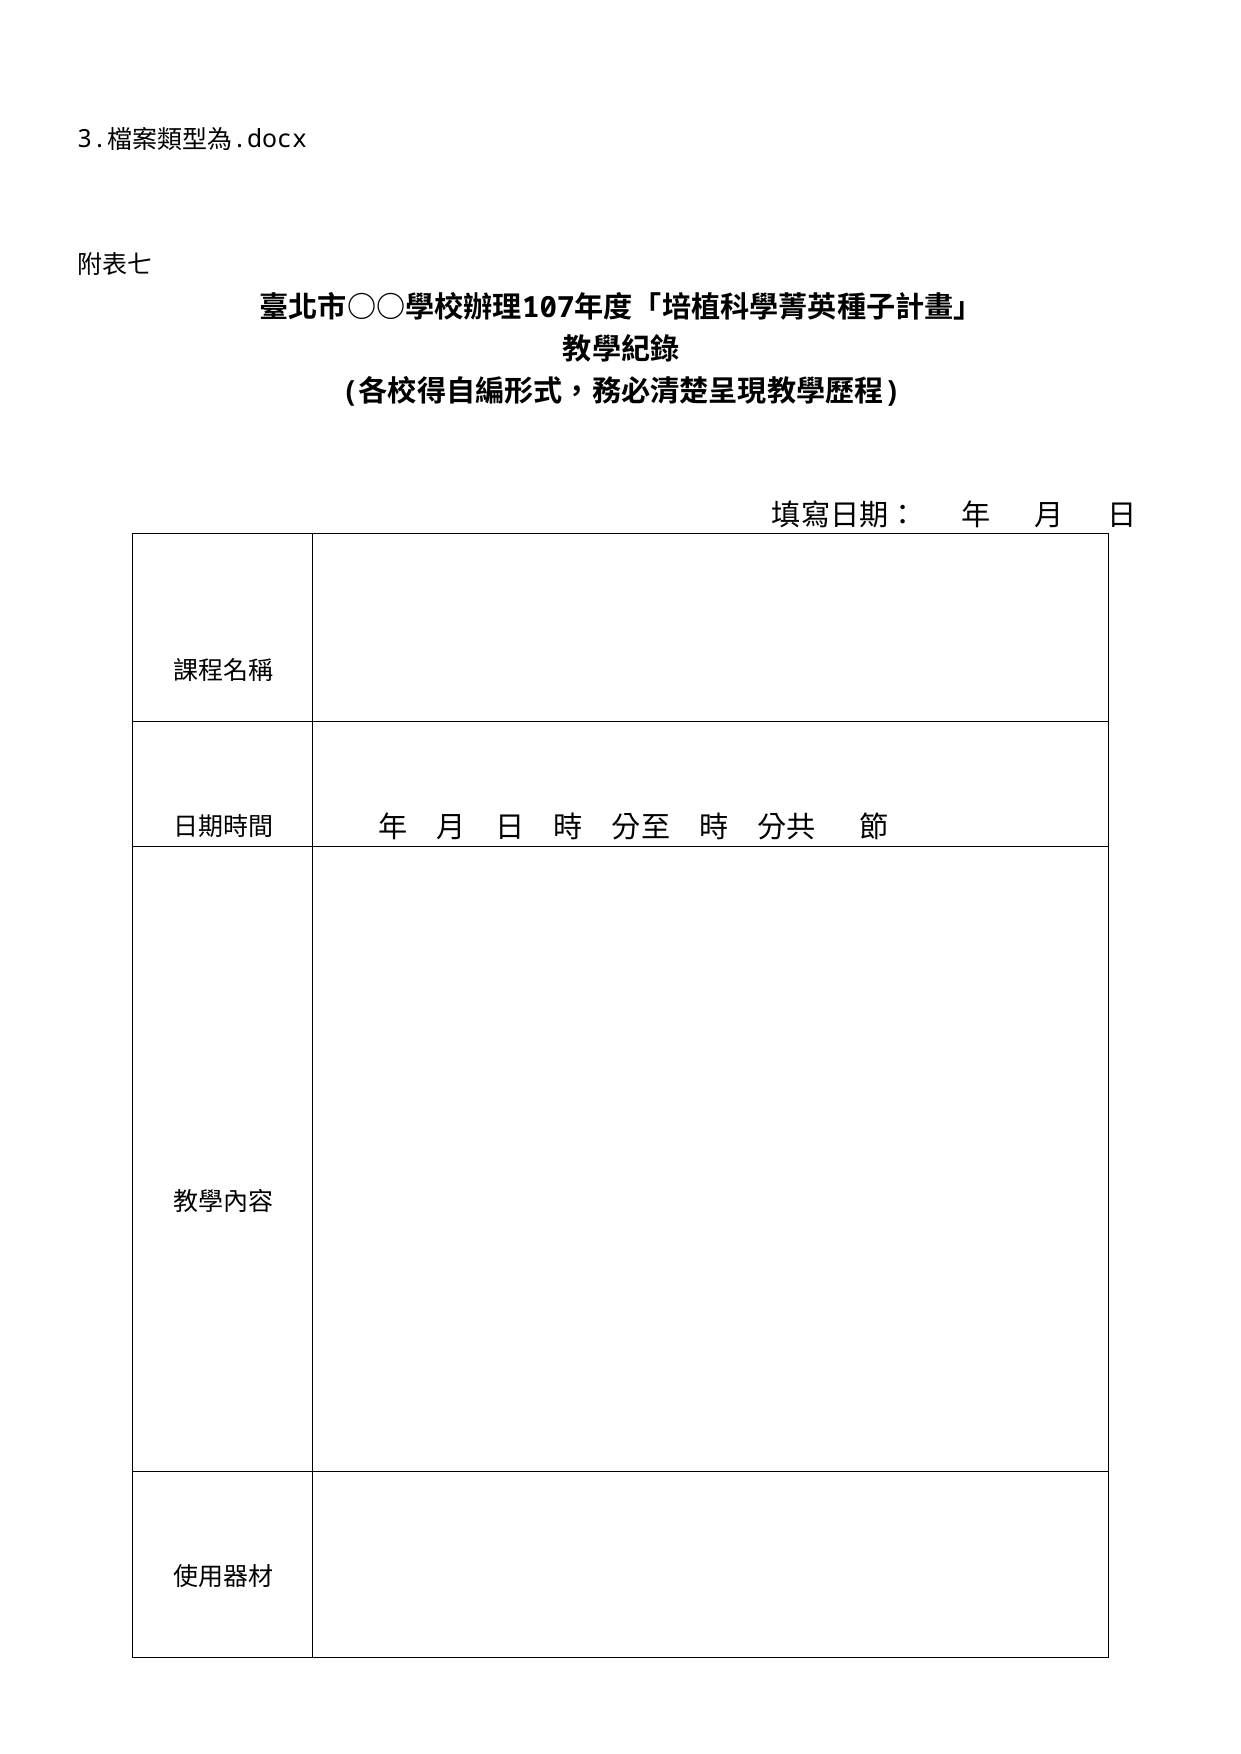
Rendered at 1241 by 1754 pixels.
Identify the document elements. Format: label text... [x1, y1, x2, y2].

text 附表七 [77, 221, 1165, 283]
table_cell 教學內容 [133, 847, 312, 1471]
table_header [313, 534, 1108, 721]
text (各校得自編形式，務必清楚呈現教學歷程) [77, 368, 1165, 410]
text 填寫日期： 年 月 日 [77, 471, 1136, 533]
table_cell [313, 847, 1108, 1471]
text 臺北市○○學校辦理107年度「培植科學菁英種子計畫」 [77, 283, 1165, 326]
table_header 課程名稱 [133, 534, 312, 721]
text 教學紀錄 [77, 326, 1165, 368]
table_cell 年 月 日 時 分至 時 分共 節 [313, 722, 1108, 846]
text 3.檔案類型為.docx [77, 96, 1165, 158]
table_cell 日期時間 [133, 722, 312, 846]
table_cell [313, 1472, 1108, 1657]
table_cell 使用器材 [133, 1472, 312, 1657]
